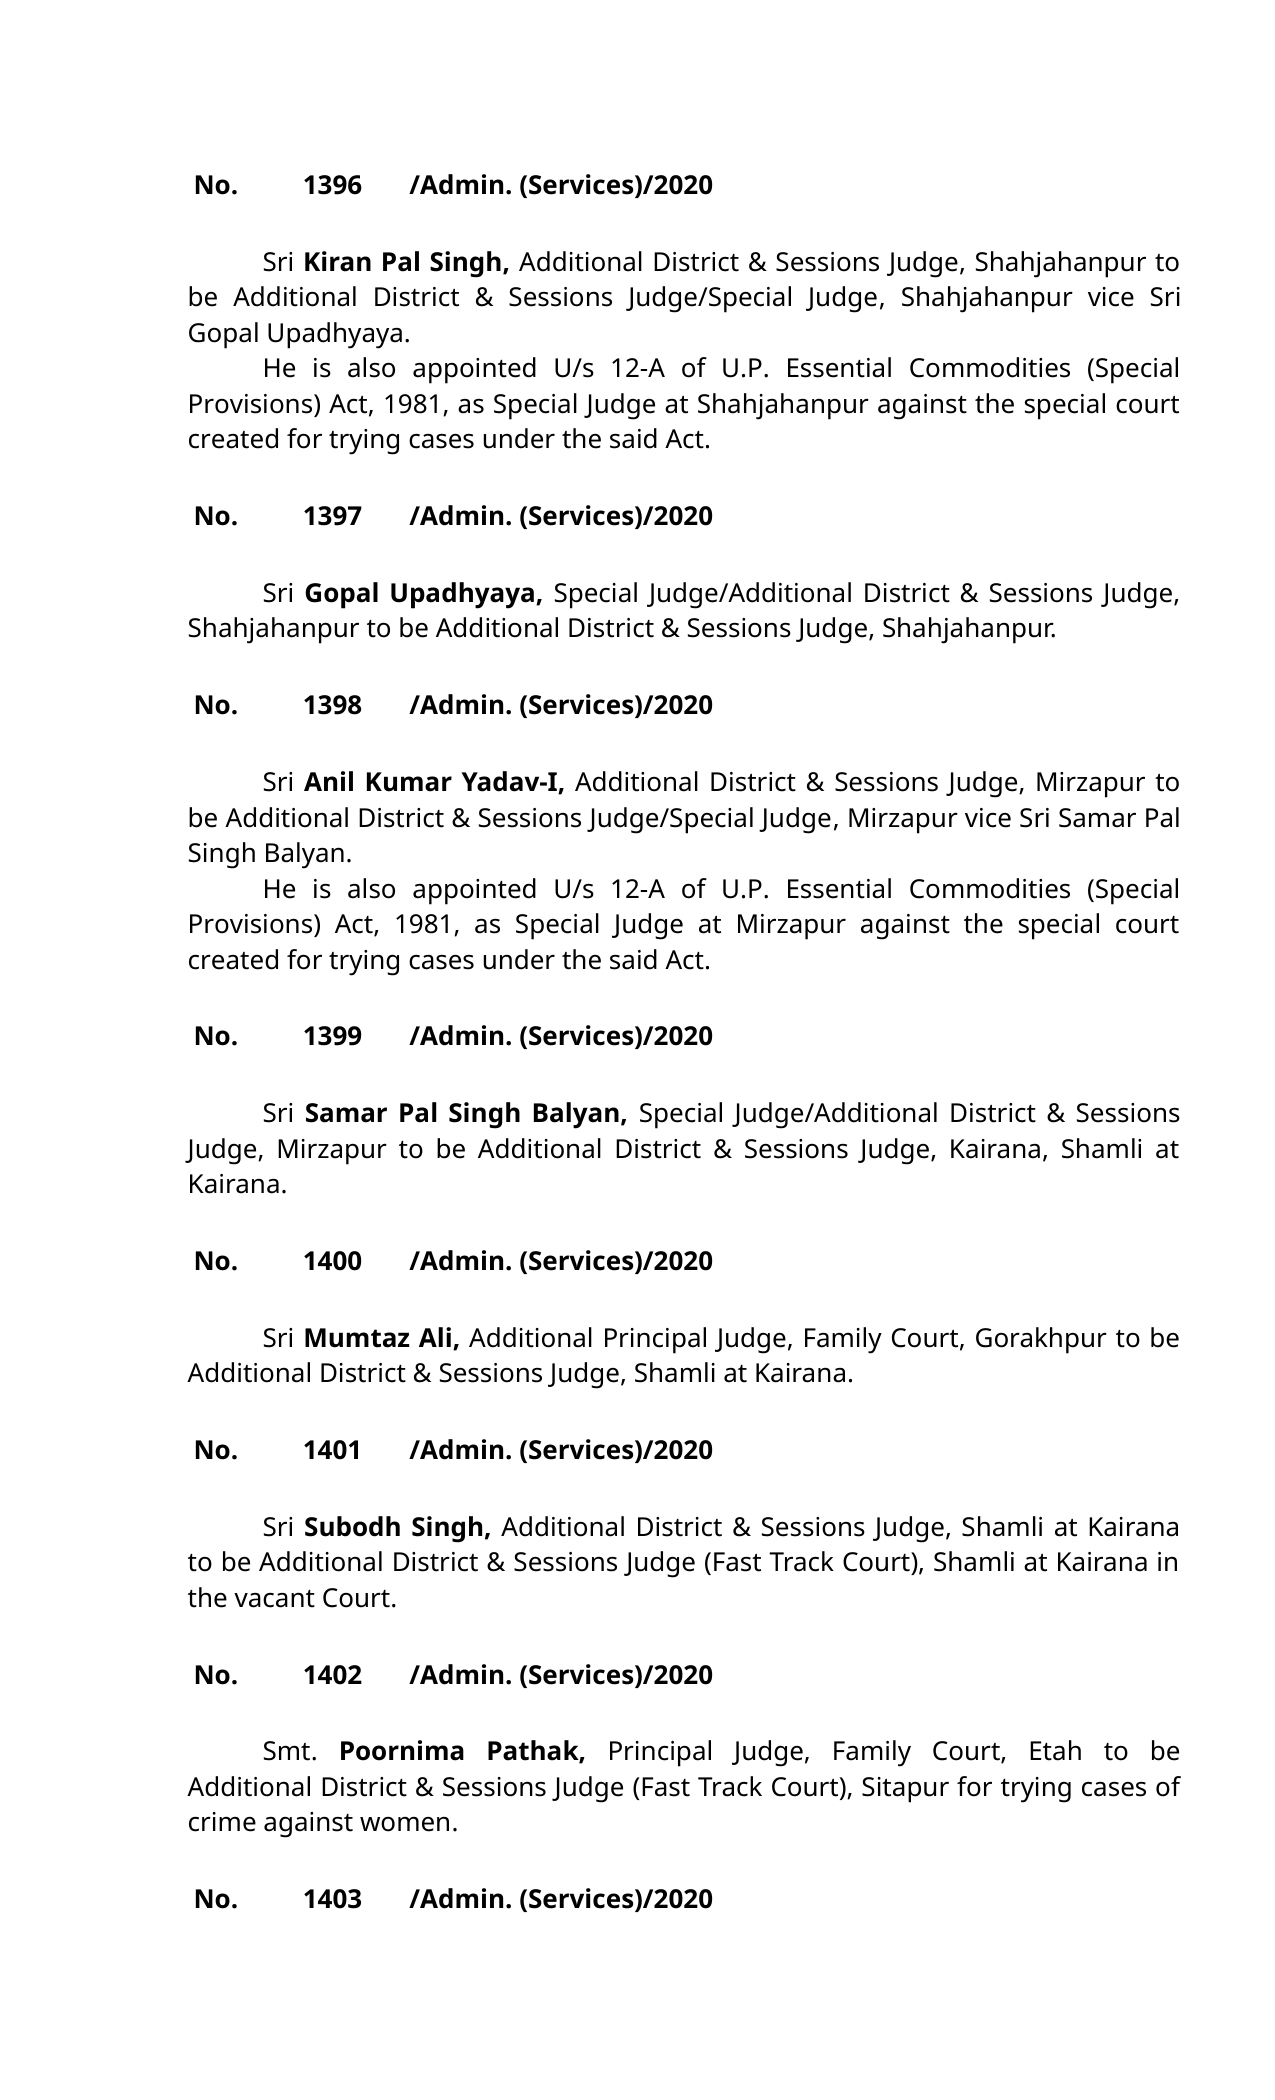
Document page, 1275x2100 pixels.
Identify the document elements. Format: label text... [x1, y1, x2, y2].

table_header 1398 [261, 681, 403, 728]
table_header 1402 [261, 1651, 403, 1697]
table_header /Admin. (Services)/2020 [404, 492, 762, 539]
table_header /Admin. (Services)/2020 [404, 1237, 762, 1284]
table_header /Admin. (Services)/2020 [404, 1875, 762, 1922]
table_header No. [188, 1651, 261, 1697]
table_header No. [188, 1237, 261, 1284]
table_header No. [188, 681, 261, 728]
text He is also appointed U/s 12-A of U.P. Essential Commodities (Special Provisions) Act, 1981, as Special Judge at Shahjahanpur against the special court created for trying cases under the said Act. [187, 350, 1181, 457]
text Sri Mumtaz Ali, Additional Principal Judge, Family Court, Gorakhpur to be Additional District & Sessions Judge, Shamli at Kairana. [187, 1319, 1181, 1390]
table_header 1397 [261, 492, 403, 539]
table_header /Admin. (Services)/2020 [404, 1426, 762, 1473]
table_header 1399 [261, 1012, 403, 1059]
table_header /Admin. (Services)/2020 [404, 1012, 762, 1059]
text Sri Anil Kumar Yadav-I, Additional District & Sessions Judge, Mirzapur to be Additional District & Sessions Judge/Special Judge, Mirzapur vice Sri Samar Pal Singh Balyan. [187, 764, 1181, 870]
table_header 1403 [261, 1875, 403, 1922]
table_header No. [188, 492, 261, 539]
table_header No. [188, 1875, 261, 1922]
table_header No. [188, 161, 261, 208]
table_header /Admin. (Services)/2020 [404, 681, 762, 728]
text Sri Kiran Pal Singh, Additional District & Sessions Judge, Shahjahanpur to be Additional District & Sessions Judge/Special Judge, Shahjahanpur vice Sri Gopal Upadhyaya. [187, 243, 1181, 350]
table_header No. [188, 1012, 261, 1059]
table_header /Admin. (Services)/2020 [404, 1651, 762, 1697]
text Sri Gopal Upadhyaya, Special Judge/Additional District & Sessions Judge, Shahjahanpur to be Additional District & Sessions Judge, Shahjahanpur. [187, 574, 1181, 646]
table_header 1396 [261, 161, 403, 208]
table_header 1401 [261, 1426, 403, 1473]
text He is also appointed U/s 12-A of U.P. Essential Commodities (Special Provisions) Act, 1981, as Special Judge at Mirzapur against the special court created for trying cases under the said Act. [187, 870, 1181, 977]
table_header 1400 [261, 1237, 403, 1284]
text Sri Subodh Singh, Additional District & Sessions Judge, Shamli at Kairana to be Additional District & Sessions Judge (Fast Track Court), Shamli at Kairana in the vacant Court. [187, 1508, 1181, 1615]
text Smt. Poornima Pathak, Principal Judge, Family Court, Etah to be Additional District & Sessions Judge (Fast Track Court), Sitapur for trying cases of crime against women. [187, 1733, 1181, 1839]
table_header /Admin. (Services)/2020 [404, 161, 762, 208]
text Sri Samar Pal Singh Balyan, Special Judge/Additional District & Sessions Judge, Mirzapur to be Additional District & Sessions Judge, Kairana, Shamli at Kairana. [187, 1095, 1181, 1201]
table_header No. [188, 1426, 261, 1473]
